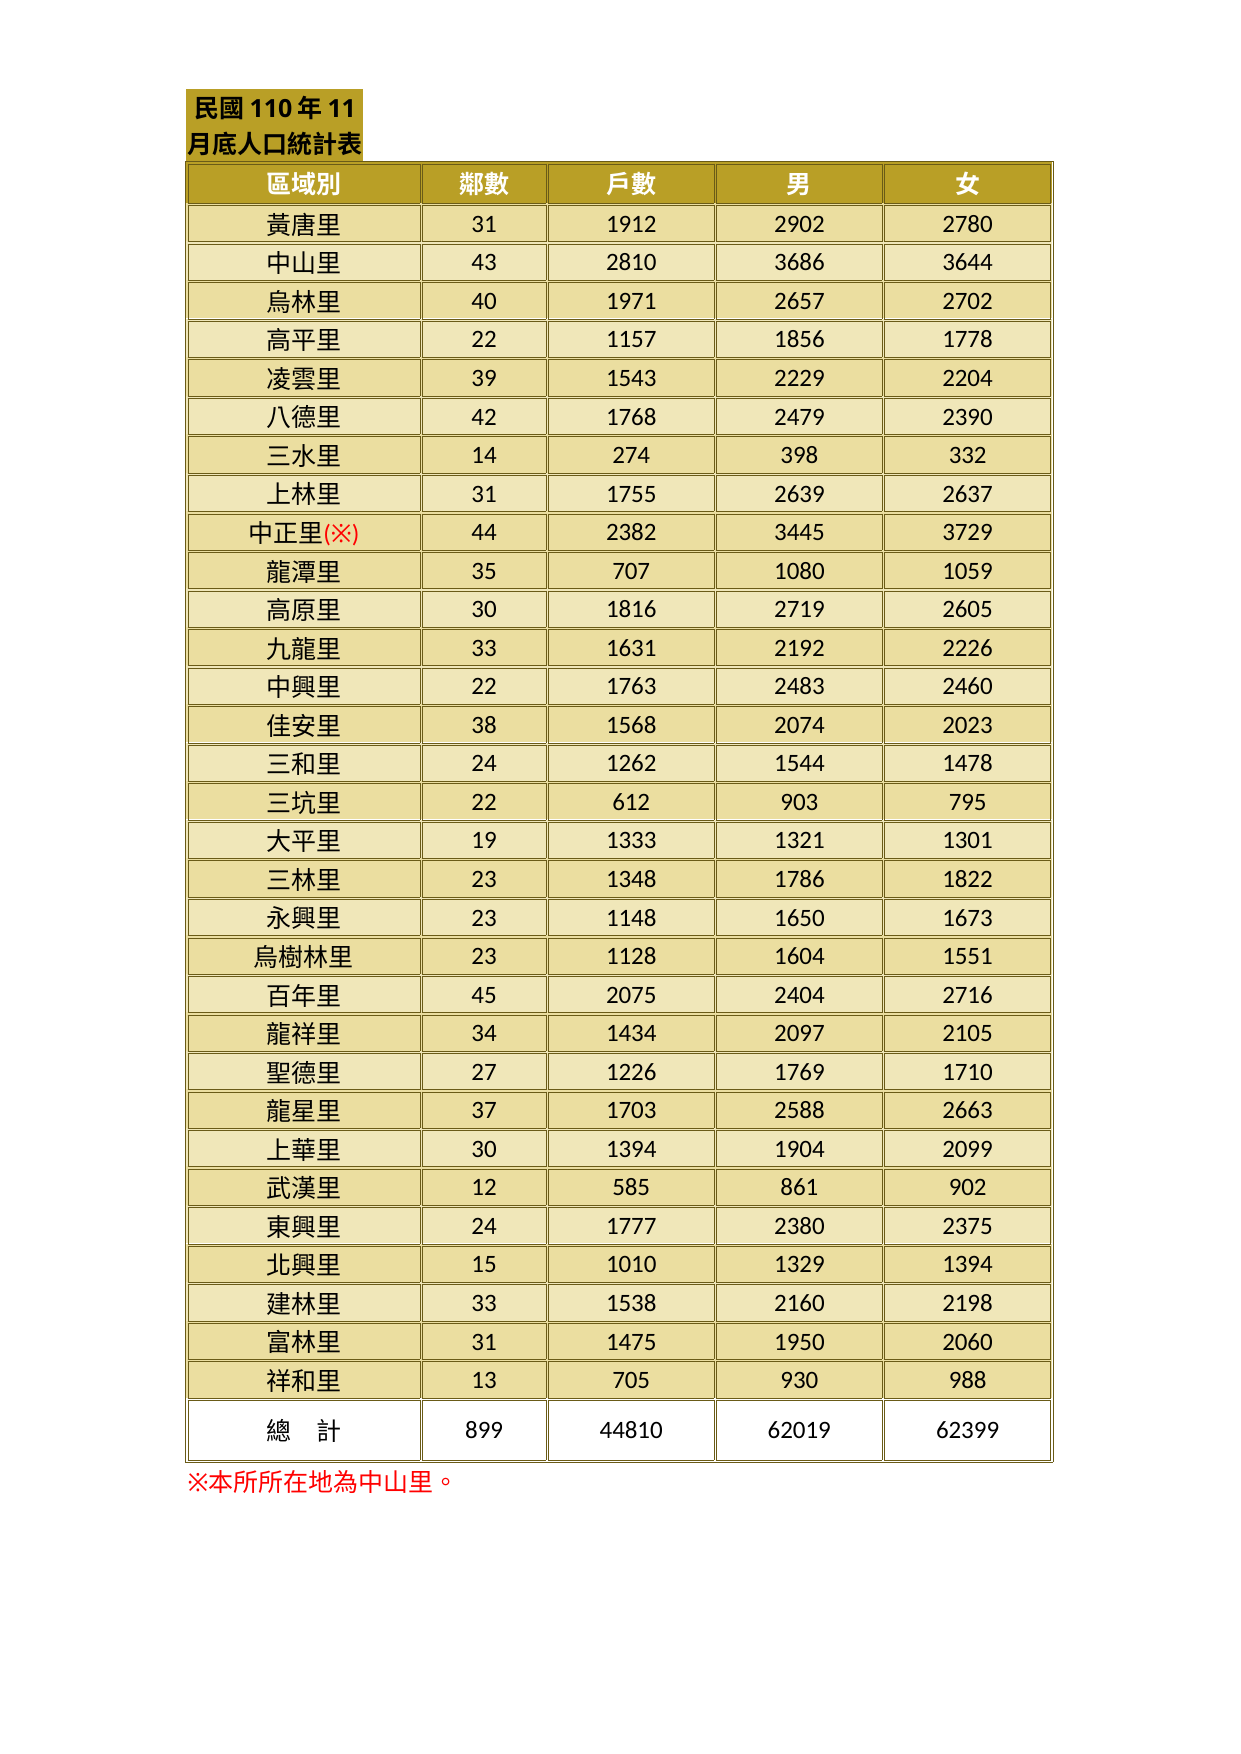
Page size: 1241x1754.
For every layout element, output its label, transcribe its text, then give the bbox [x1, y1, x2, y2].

table_cell 2404 [717, 977, 882, 1012]
table_cell 2099 [885, 1131, 1050, 1166]
table_cell 2605 [885, 592, 1050, 627]
table_cell 1080 [717, 553, 882, 588]
table_cell 1148 [549, 900, 714, 935]
table_cell 332 [885, 437, 1050, 473]
table_cell 總 計 [189, 1401, 420, 1460]
table_cell 1321 [717, 823, 882, 858]
table_cell 中山里 [189, 245, 420, 280]
table_cell 男 [717, 165, 882, 203]
table_cell 15 [423, 1247, 546, 1282]
table_cell 12 [423, 1170, 546, 1205]
table_cell 三水里 [189, 437, 420, 473]
table_cell 3644 [885, 245, 1050, 280]
table_cell 22 [423, 784, 546, 819]
table_cell 23 [423, 939, 546, 974]
table_cell 2810 [549, 245, 714, 280]
table_cell 1912 [549, 206, 714, 241]
table_cell 永興里 [189, 900, 420, 935]
table_cell 2702 [885, 283, 1050, 318]
table_cell 34 [423, 1016, 546, 1051]
table_cell 1157 [549, 322, 714, 357]
table_cell 烏林里 [189, 283, 420, 318]
table_cell 902 [885, 1170, 1050, 1205]
table_cell 19 [423, 823, 546, 858]
table_cell 1950 [717, 1324, 882, 1359]
table_cell 2192 [717, 630, 882, 665]
table_cell 2382 [549, 515, 714, 550]
table_cell 1551 [885, 939, 1050, 974]
table_cell 1650 [717, 900, 882, 935]
table_cell 1673 [885, 900, 1050, 935]
table_cell 40 [423, 283, 546, 318]
table_cell 2657 [717, 283, 882, 318]
table_cell 13 [423, 1362, 546, 1398]
table_cell 39 [423, 360, 546, 396]
table_cell 1538 [549, 1285, 714, 1321]
table_cell 1301 [885, 823, 1050, 858]
table_cell 烏樹林里 [189, 939, 420, 974]
table_cell 凌雲里 [189, 360, 420, 396]
table_cell 戶數 [549, 165, 714, 203]
table_cell 九龍里 [189, 630, 420, 665]
table_cell 大平里 [189, 823, 420, 858]
table_cell 龍星里 [189, 1093, 420, 1128]
table_cell 2380 [717, 1208, 882, 1243]
table_cell 23 [423, 861, 546, 897]
table_cell 祥和里 [189, 1362, 420, 1398]
table_cell 3686 [717, 245, 882, 280]
table_cell 1768 [549, 399, 714, 434]
table_cell 1475 [549, 1324, 714, 1359]
table_cell 2719 [717, 592, 882, 627]
table_cell 1226 [549, 1054, 714, 1089]
table_cell 2226 [885, 630, 1050, 665]
table_header 民國110年11月底人口統計表 [186, 89, 363, 161]
table_cell 43 [423, 245, 546, 280]
table_cell 1394 [549, 1131, 714, 1166]
table_cell 24 [423, 1208, 546, 1243]
table_cell 2198 [885, 1285, 1050, 1321]
table_cell 2105 [885, 1016, 1050, 1051]
table_cell 45 [423, 977, 546, 1012]
table_cell 1777 [549, 1208, 714, 1243]
table_cell 2390 [885, 399, 1050, 434]
table_cell 22 [423, 322, 546, 357]
table_cell 2639 [717, 476, 882, 511]
table_cell 1544 [717, 746, 882, 781]
table_cell 東興里 [189, 1208, 420, 1243]
table_cell 14 [423, 437, 546, 473]
table_cell 黃唐里 [189, 206, 420, 241]
table_cell 八德里 [189, 399, 420, 434]
table_cell 上林里 [189, 476, 420, 511]
table_cell 861 [717, 1170, 882, 1205]
table_cell 龍祥里 [189, 1016, 420, 1051]
table_cell 2479 [717, 399, 882, 434]
table_cell 27 [423, 1054, 546, 1089]
table_cell 31 [423, 206, 546, 241]
table_cell 1631 [549, 630, 714, 665]
table_cell 30 [423, 592, 546, 627]
table_cell 1971 [549, 283, 714, 318]
table_cell 35 [423, 553, 546, 588]
table_cell 2097 [717, 1016, 882, 1051]
table_cell 中正里(※) [189, 515, 420, 550]
table_cell 1543 [549, 360, 714, 396]
table_cell 38 [423, 707, 546, 742]
table_cell 33 [423, 1285, 546, 1321]
table_cell 274 [549, 437, 714, 473]
table_cell 1769 [717, 1054, 882, 1089]
table_cell 三林里 [189, 861, 420, 897]
table_cell 2075 [549, 977, 714, 1012]
table_cell 1778 [885, 322, 1050, 357]
table_cell 富林里 [189, 1324, 420, 1359]
table_cell 42 [423, 399, 546, 434]
table_cell 795 [885, 784, 1050, 819]
table_cell 31 [423, 1324, 546, 1359]
table_cell 1128 [549, 939, 714, 974]
table_cell 33 [423, 630, 546, 665]
table_cell 高平里 [189, 322, 420, 357]
table_cell 2637 [885, 476, 1050, 511]
table_cell 30 [423, 1131, 546, 1166]
table_cell 3445 [717, 515, 882, 550]
text ※本所所在地為中山里。 [187, 1463, 1053, 1498]
table_cell 1755 [549, 476, 714, 511]
table_cell 2780 [885, 206, 1050, 241]
table_cell 585 [549, 1170, 714, 1205]
table_cell 23 [423, 900, 546, 935]
table_cell 2074 [717, 707, 882, 742]
table_cell 24 [423, 746, 546, 781]
table_cell 龍潭里 [189, 553, 420, 588]
table_cell 中興里 [189, 669, 420, 704]
table_cell 鄰數 [423, 165, 546, 203]
table_cell 2588 [717, 1093, 882, 1128]
table_cell 37 [423, 1093, 546, 1128]
table_cell 1710 [885, 1054, 1050, 1089]
table_cell 北興里 [189, 1247, 420, 1282]
table_cell 上華里 [189, 1131, 420, 1166]
table_cell 398 [717, 437, 882, 473]
table_cell 1703 [549, 1093, 714, 1128]
table_cell 佳安里 [189, 707, 420, 742]
table_cell 62399 [885, 1401, 1050, 1460]
table_cell 1816 [549, 592, 714, 627]
table_cell 聖德里 [189, 1054, 420, 1089]
table_cell 899 [423, 1401, 546, 1460]
table_cell 1329 [717, 1247, 882, 1282]
table_cell 1434 [549, 1016, 714, 1051]
table_cell 2663 [885, 1093, 1050, 1128]
table_cell 22 [423, 669, 546, 704]
table_cell 1394 [885, 1247, 1050, 1282]
table_cell 建林里 [189, 1285, 420, 1321]
table_cell 988 [885, 1362, 1050, 1398]
table_cell 三坑里 [189, 784, 420, 819]
table_cell 1786 [717, 861, 882, 897]
table_cell 三和里 [189, 746, 420, 781]
table_cell 百年里 [189, 977, 420, 1012]
table_cell 62019 [717, 1401, 882, 1460]
table_cell 1904 [717, 1131, 882, 1166]
table_cell 2375 [885, 1208, 1050, 1243]
table_cell 31 [423, 476, 546, 511]
table_cell 1262 [549, 746, 714, 781]
table_cell 903 [717, 784, 882, 819]
table_cell 612 [549, 784, 714, 819]
table_cell 2229 [717, 360, 882, 396]
table_cell 高原里 [189, 592, 420, 627]
table_cell 707 [549, 553, 714, 588]
table_cell 1822 [885, 861, 1050, 897]
table_cell 區域別 [189, 165, 420, 203]
table_cell 930 [717, 1362, 882, 1398]
table_cell 1333 [549, 823, 714, 858]
table_cell 705 [549, 1362, 714, 1398]
table_cell 44810 [549, 1401, 714, 1460]
table_cell 2716 [885, 977, 1050, 1012]
table_cell 女 [885, 165, 1050, 203]
table_cell 2060 [885, 1324, 1050, 1359]
table_cell 1010 [549, 1247, 714, 1282]
table_cell 2204 [885, 360, 1050, 396]
table_cell 44 [423, 515, 546, 550]
table_cell 2902 [717, 206, 882, 241]
table_cell 1763 [549, 669, 714, 704]
table_cell 1059 [885, 553, 1050, 588]
table_cell 2460 [885, 669, 1050, 704]
table_cell 2483 [717, 669, 882, 704]
table_cell 1348 [549, 861, 714, 897]
table_cell 3729 [885, 515, 1050, 550]
table_cell 2023 [885, 707, 1050, 742]
table_cell 1478 [885, 746, 1050, 781]
table_cell 1604 [717, 939, 882, 974]
table_cell 1856 [717, 322, 882, 357]
table_cell 2160 [717, 1285, 882, 1321]
table_cell 1568 [549, 707, 714, 742]
table_cell 武漢里 [189, 1170, 420, 1205]
